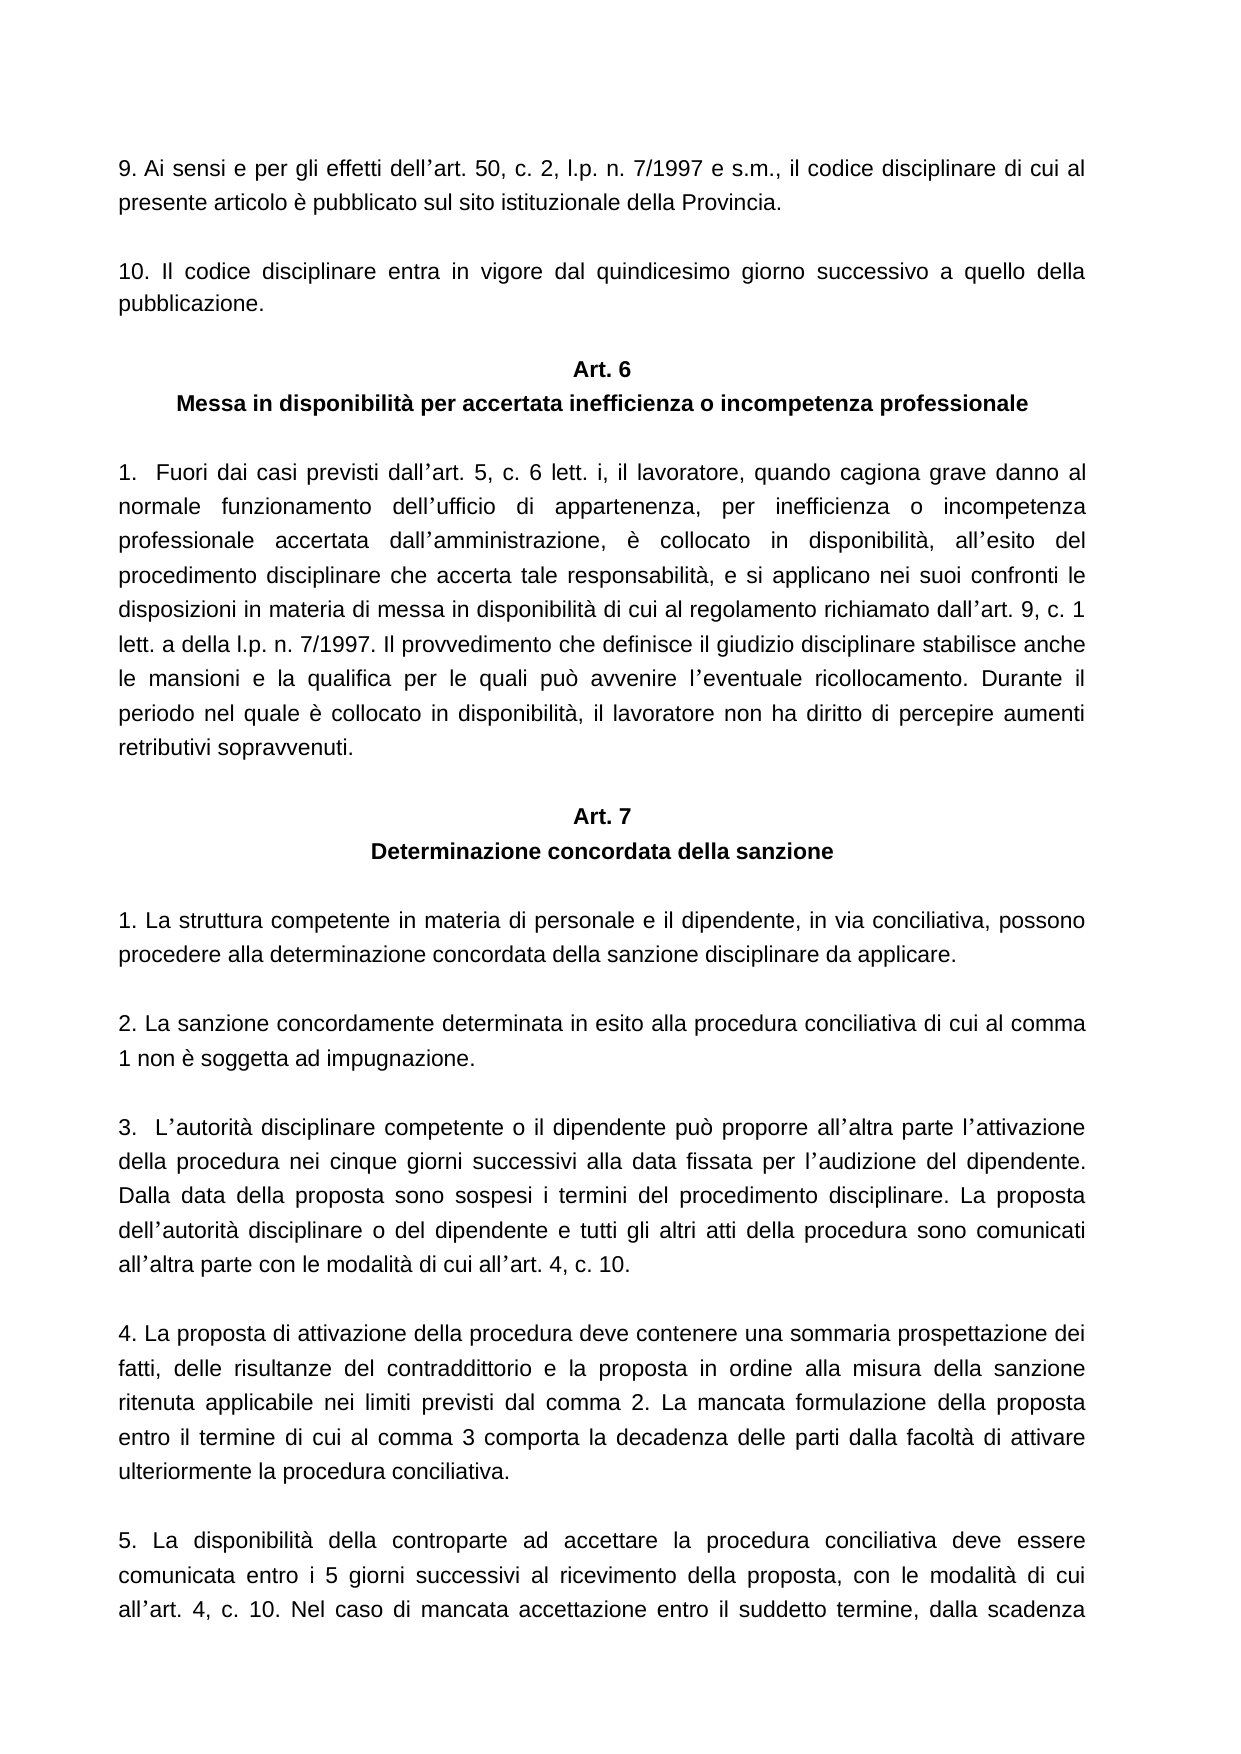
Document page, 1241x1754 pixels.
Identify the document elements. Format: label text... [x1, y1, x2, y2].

text 10. Il codice disciplinare entra in vigore dal quindicesimo giorno successivo a quello della pubblicazione. [118, 256, 1086, 316]
text Art. 7 [118, 801, 1086, 830]
text 1. La struttura competente in materia di personale e il dipendente, in via conciliativa, possono procedere alla determinazione concordata della sanzione disciplinare da applicare. [118, 905, 1086, 968]
text Art. 6 [118, 356, 1086, 382]
text 3. L’autorità disciplinare competente o il dipendente può proporre all’altra parte l’attivazione della procedura nei cinque giorni successivi alla data fissata per l’audizione del dipendente. Dalla data della proposta sono sospesi i termini del procedimento disciplinare. La proposta dell’autorità disciplinare o del dipendente e tutti gli altri atti della procedura sono comunicati all’altra parte con le modalità di cui all’art. 4, c. 10. [118, 1112, 1086, 1278]
text 9. Ai sensi e per gli effetti dell’art. 50, c. 2, l.p. n. 7/1997 e s.m., il codice disciplinare di cui al presente articolo è pubblicato sul sito istituzionale della Provincia. [118, 153, 1086, 216]
text Determinazione concordata della sanzione [118, 836, 1086, 864]
text 4. La proposta di attivazione della procedura deve contenere una sommaria prospettazione dei fatti, delle risultanze del contraddittorio e la proposta in ordine alla misura della sanzione ritenuta applicabile nei limiti previsti dal comma 2. La mancata formulazione della proposta entro il termine di cui al comma 3 comporta la decadenza delle parti dalla facoltà di attivare ulteriormente la procedura conciliativa. [118, 1318, 1086, 1485]
text 5. La disponibilità della controparte ad accettare la procedura conciliativa deve essere comunicata entro i 5 giorni successivi al ricevimento della proposta, con le modalità di cui all’art. 4, c. 10. Nel caso di mancata accettazione entro il suddetto termine, dalla scadenza [118, 1525, 1086, 1623]
text 1. Fuori dai casi previsti dall’art. 5, c. 6 lett. i, il lavoratore, quando cagiona grave danno al normale funzionamento dell’ufficio di appartenenza, per inefficienza o incompetenza professionale accertata dall’amministrazione, è collocato in disponibilità, all’esito del procedimento disciplinare che accerta tale responsabilità, e si applicano nei suoi confronti le disposizioni in materia di messa in disponibilità di cui al regolamento richiamato dall’art. 9, c. 1 lett. a della l.p. n. 7/1997. Il provvedimento che definisce il giudizio disciplinare stabilisce anche le mansioni e la qualifica per le quali può avvenire l’eventuale ricollocamento. Durante il periodo nel quale è collocato in disponibilità, il lavoratore non ha diritto di percepire aumenti retributivi sopravvenuti. [118, 457, 1086, 761]
text Messa in disponibilità per accertata inefficienza o incompetenza professionale [118, 388, 1086, 416]
text 2. La sanzione concordamente determinata in esito alla procedura conciliativa di cui al comma 1 non è soggetta ad impugnazione. [118, 1008, 1086, 1071]
